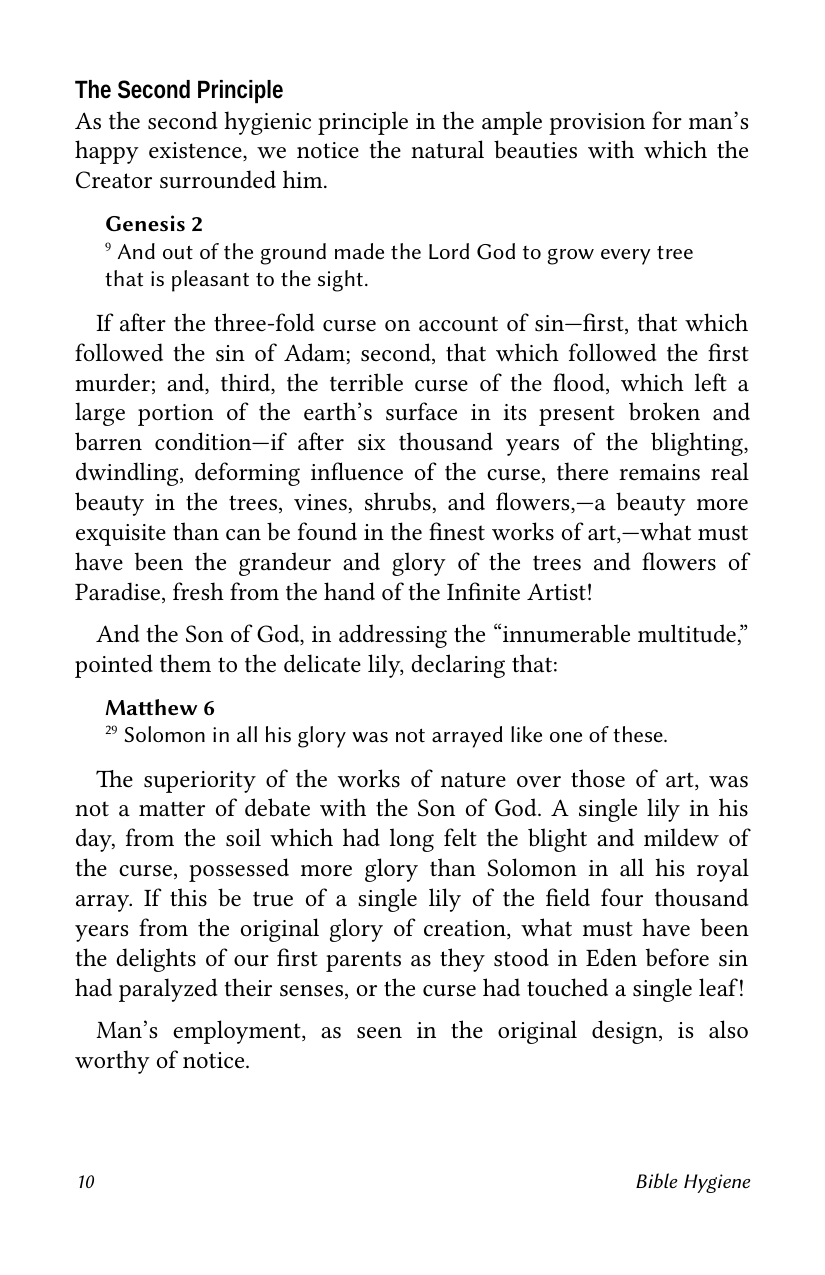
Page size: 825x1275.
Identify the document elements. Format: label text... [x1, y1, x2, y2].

text 9 And out of the ground made the Lord God to grow every tree that is pleasant to the sight. [105, 239, 720, 292]
text Genesis 2 [105, 211, 750, 237]
text As the second hygienic principle in the ample provision for man’s happy existence, we notice the natural beauties with which the Creator surrounded him. [75, 107, 750, 195]
text If after the three-fold curse on account of sin—first, that which followed the sin of Adam; second, that which followed the first murder; and, third, the terrible curse of the flood, which left a large portion of the earth’s surface in its present broken and barren condition—if after six thousand years of the blighting, dwindling, deforming influence of the curse, there remains real beauty in the trees, vines, shrubs, and flowers,—a beauty more exquisite than can be found in the finest works of art,—what must have been the grandeur and glory of the trees and flowers of Paradise, fresh from the hand of the Infinite Artist! [75, 309, 750, 606]
text Man’s employment, as seen in the original design, is also worthy of notice. [75, 1016, 750, 1074]
text 29 Solomon in all his glory was not arrayed like one of these. [105, 722, 720, 748]
text Matthew 6 [105, 694, 750, 721]
text And the Son of God, in addressing the “innumerable multitude,” pointed them to the delicate lily, declaring that: [75, 620, 750, 678]
subtitle The Second Principle [75, 75, 750, 104]
text The superiority of the works of nature over those of art, was not a matter of debate with the Son of God. A single lily in his day, from the soil which had long felt the blight and mildew of the curse, possessed more glory than Solomon in all his royal array. If this be true of a single lily of the field four thousand years from the original glory of creation, what must have been the delights of our first parents as they stood in Eden before sin had paralyzed their senses, or the curse had touched a single leaf! [75, 764, 750, 1002]
